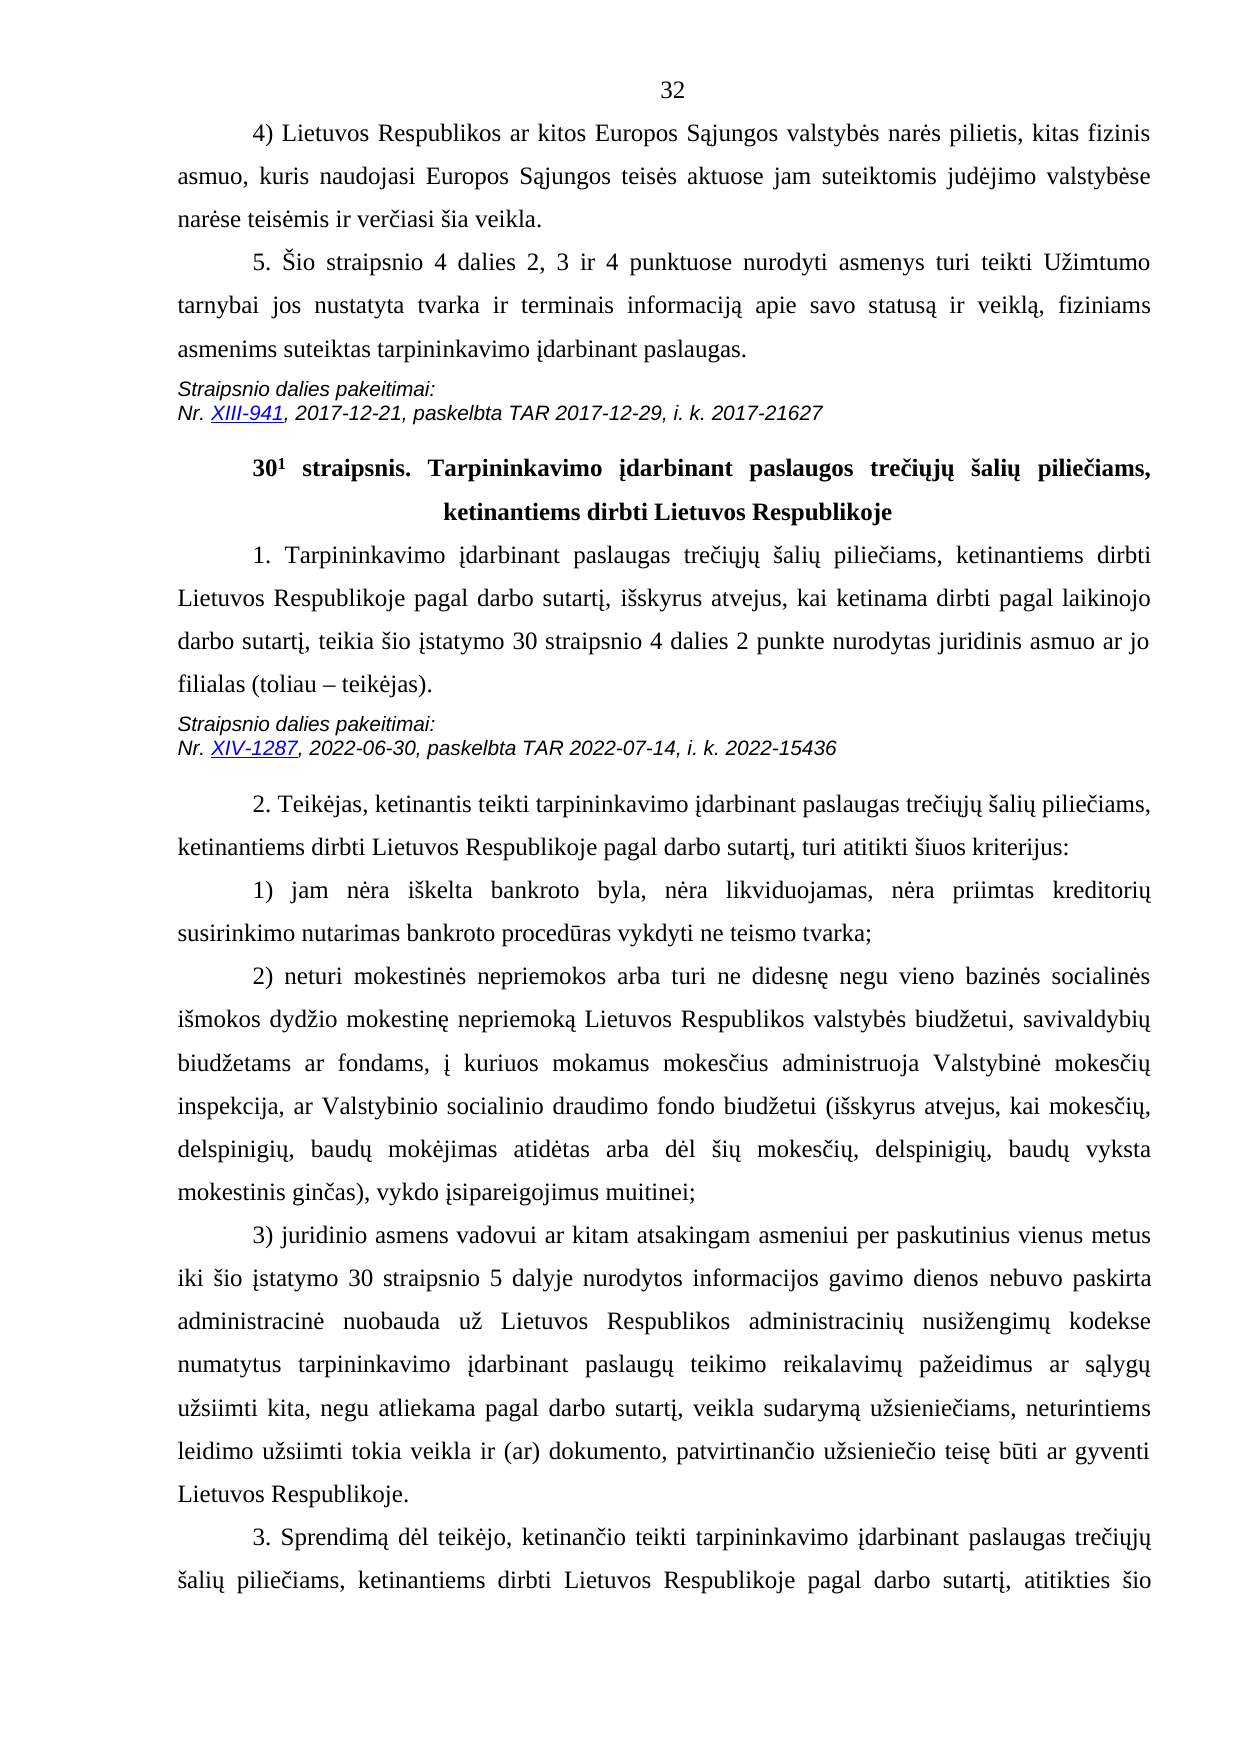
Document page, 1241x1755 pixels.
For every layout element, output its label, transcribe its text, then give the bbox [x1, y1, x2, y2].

text 2) neturi mokestinės nepriemokos arba turi ne didesnę negu vieno bazinės socialinės išmokos dydžio mokestinę nepriemoką Lietuvos Respublikos valstybės biudžetui, savivaldybių biudžetams ar fondams, į kuriuos mokamus mokesčius administruoja Valstybinė mokesčių inspekcija, ar Valstybinio socialinio draudimo fondo biudžetui (išskyrus atvejus, kai mokesčių, delspinigių, baudų mokėjimas atidėtas arba dėl šių mokesčių, delspinigių, baudų vyksta mokestinis ginčas), vykdo įsipareigojimus muitinei; [177, 961, 1152, 1206]
text 301 straipsnis. Tarpininkavimo įdarbinant paslaugos trečiųjų šalių piliečiams, ketinantiems dirbti Lietuvos Respublikoje [252, 453, 1152, 525]
text 1) jam nėra iškelta bankroto byla, nėra likviduojamas, nėra priimtas kreditorių susirinkimo nutarimas bankroto procedūras vykdyti ne teismo tvarka; [177, 875, 1152, 947]
text Straipsnio dalies pakeitimai: [177, 377, 1152, 401]
text 3) juridinio asmens vadovui ar kitam atsakingam asmeniui per paskutinius vienus metus iki šio įstatymo 30 straipsnio 5 dalyje nurodytos informacijos gavimo dienos nebuvo paskirta administracinė nuobauda už Lietuvos Respublikos administracinių nusižengimų kodekse numatytus tarpininkavimo įdarbinant paslaugų teikimo reikalavimų pažeidimus ar sąlygų užsiimti kita, negu atliekama pagal darbo sutartį, veikla sudarymą užsieniečiams, neturintiems leidimo užsiimti tokia veikla ir (ar) dokumento, patvirtinančio užsieniečio teisę būti ar gyventi Lietuvos Respublikoje. [177, 1220, 1152, 1508]
text 5. Šio straipsnio 4 dalies 2, 3 ir 4 punktuose nurodyti asmenys turi teikti Užimtumo tarnybai jos nustatyta tvarka ir terminais informaciją apie savo statusą ir veiklą, fiziniams asmenims suteiktas tarpininkavimo įdarbinant paslaugas. [177, 247, 1152, 362]
text 4) Lietuvos Respublikos ar kitos Europos Sąjungos valstybės narės pilietis, kitas fizinis asmuo, kuris naudojasi Europos Sąjungos teisės aktuose jam suteiktomis judėjimo valstybėse narėse teisėmis ir verčiasi šia veikla. [177, 118, 1152, 233]
text Straipsnio dalies pakeitimai: [177, 712, 1152, 736]
text 2. Teikėjas, ketinantis teikti tarpininkavimo įdarbinant paslaugas trečiųjų šalių piliečiams, ketinantiems dirbti Lietuvos Respublikoje pagal darbo sutartį, turi atitikti šiuos kriterijus: [177, 789, 1152, 861]
text Nr. XIV-1287, 2022-06-30, paskelbta TAR 2022-07-14, i. k. 2022-15436 [177, 736, 1152, 760]
text Nr. XIII-941, 2017-12-21, paskelbta TAR 2017-12-29, i. k. 2017-21627 [177, 401, 1152, 425]
text 3. Sprendimą dėl teikėjo, ketinančio teikti tarpininkavimo įdarbinant paslaugas trečiųjų šalių piliečiams, ketinantiems dirbti Lietuvos Respublikoje pagal darbo sutartį, atitikties šio [177, 1522, 1152, 1594]
text 1. Tarpininkavimo įdarbinant paslaugas trečiųjų šalių piliečiams, ketinantiems dirbti Lietuvos Respublikoje pagal darbo sutartį, išskyrus atvejus, kai ketinama dirbti pagal laikinojo darbo sutartį, teikia šio įstatymo 30 straipsnio 4 dalies 2 punkte nurodytas juridinis asmuo ar jo filialas (toliau – teikėjas). [177, 540, 1152, 698]
